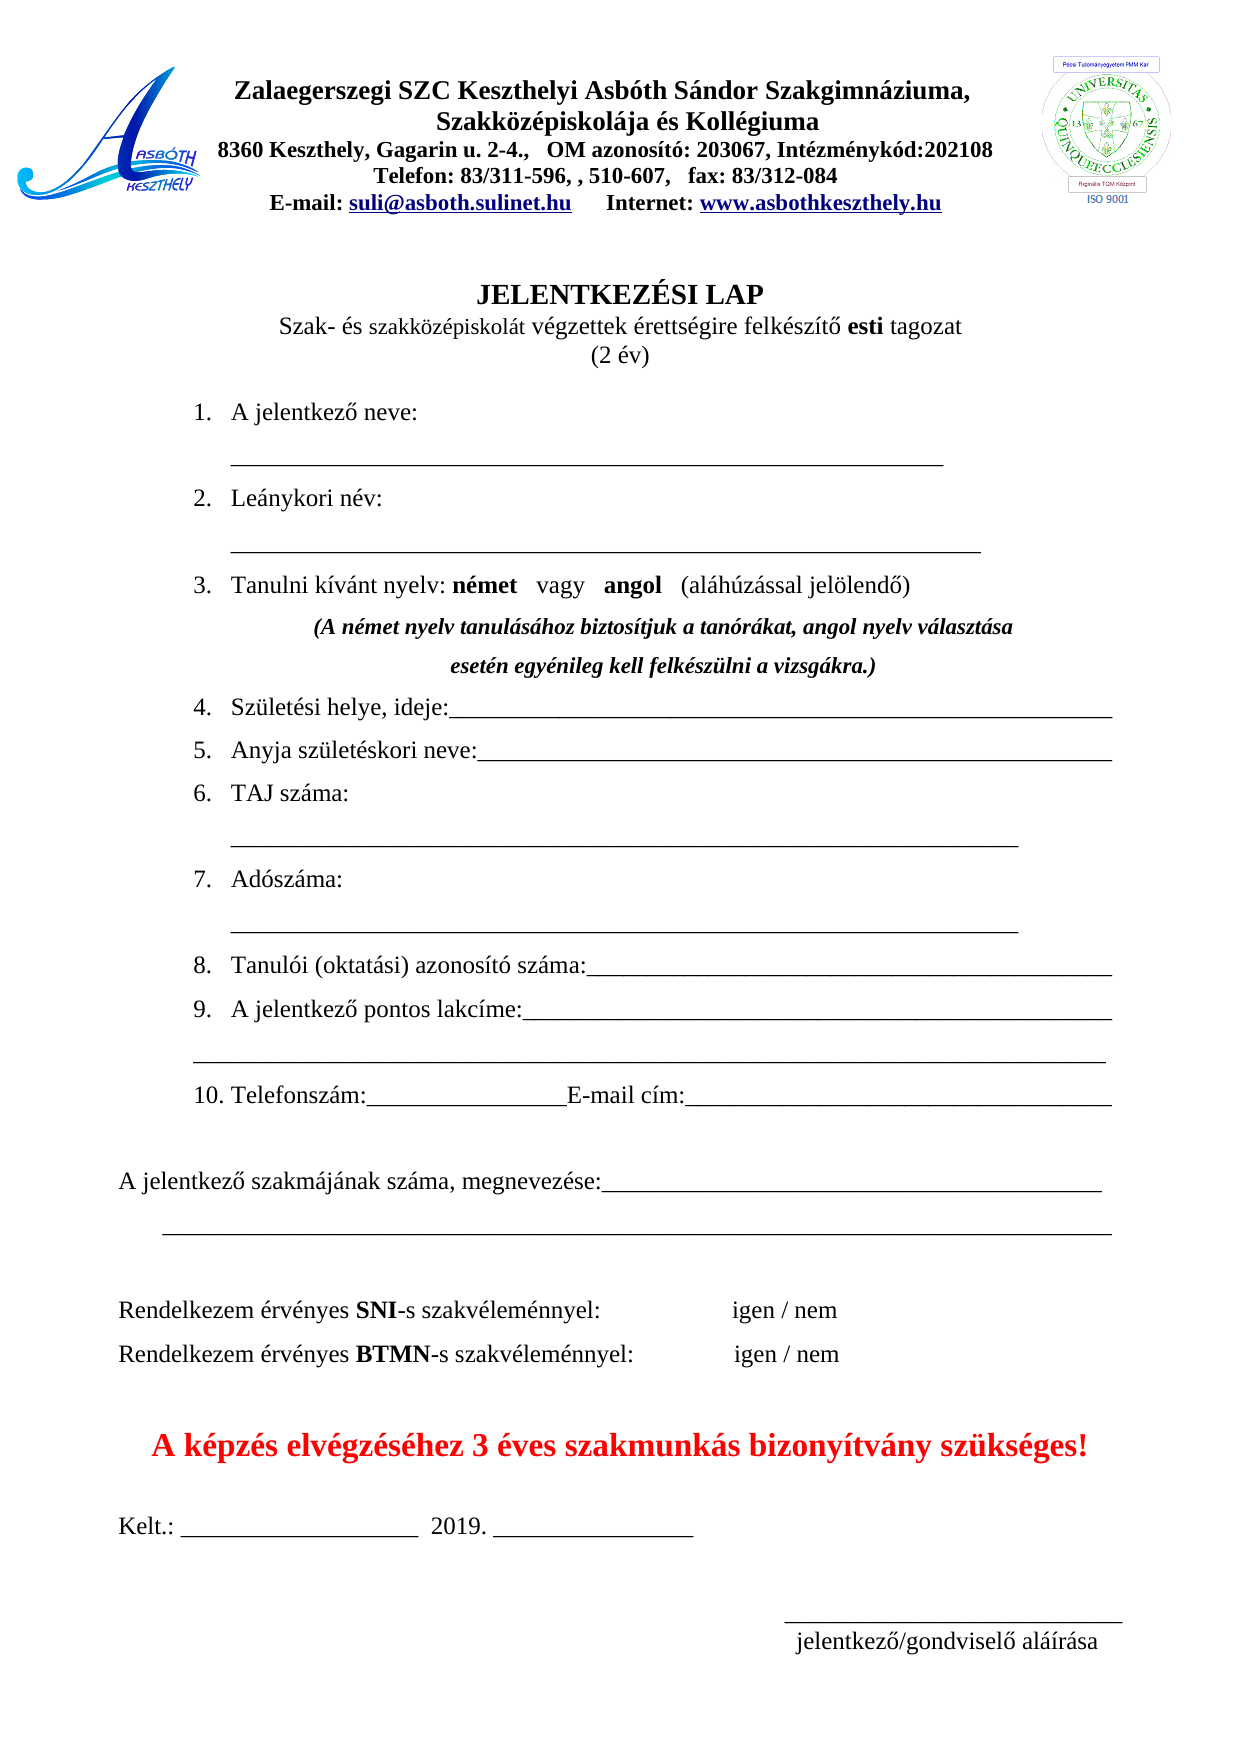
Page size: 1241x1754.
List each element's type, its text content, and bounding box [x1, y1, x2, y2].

list A jelentkező neve: _________________________________________________________ [193, 397, 1122, 469]
text (2 év) [118, 340, 1122, 368]
list Leánykori név: ____________________________________________________________ [193, 483, 1122, 555]
text A jelentkező szakmájának száma, megnevezése:________________________________________ [118, 1166, 1122, 1195]
list Tanulói (oktatási) azonosító száma: [193, 951, 1122, 979]
list Telefonszám:________________E-mail cím: [193, 1080, 1122, 1109]
list Tanulni kívánt nyelv: német vagy angol (aláhúzással jelölendő) [193, 570, 1122, 598]
text Szak- és szakközépiskolát végzettek érettségire felkészítő esti tagozat [118, 311, 1122, 340]
text _________________________________________________________________________ [118, 1037, 1122, 1066]
list Születési helye, ideje: [193, 692, 1122, 721]
list Anyja születéskori neve: [193, 735, 1122, 764]
text Kelt.: ___________________ 2019. ________________ [118, 1511, 1122, 1540]
text A képzés elvégzéséhez 3 éves szakmunkás bizonyítvány szükséges! [118, 1425, 1122, 1463]
text jelentkező/gondviselő aláírása [118, 1626, 1122, 1655]
text ___________________________ [118, 1597, 1122, 1626]
text Rendelkezem érvényes SNI-s szakvéleménnyel: igen / nem [118, 1296, 1122, 1324]
list A jelentkező pontos lakcíme: [193, 994, 1122, 1022]
text Jelentkezési lap [118, 277, 1122, 311]
text Rendelkezem érvényes BTMN-s szakvéleménnyel: igen / nem [118, 1339, 1122, 1367]
list TAJ száma: _______________________________________________________________ [193, 778, 1122, 850]
text (A német nyelv tanulásához biztosítjuk a tanórákat, angol nyelv választása esetén egyénileg kell felkészülni a vizsgákra.) [207, 613, 1122, 679]
list Adószáma: _______________________________________________________________ [193, 864, 1122, 936]
